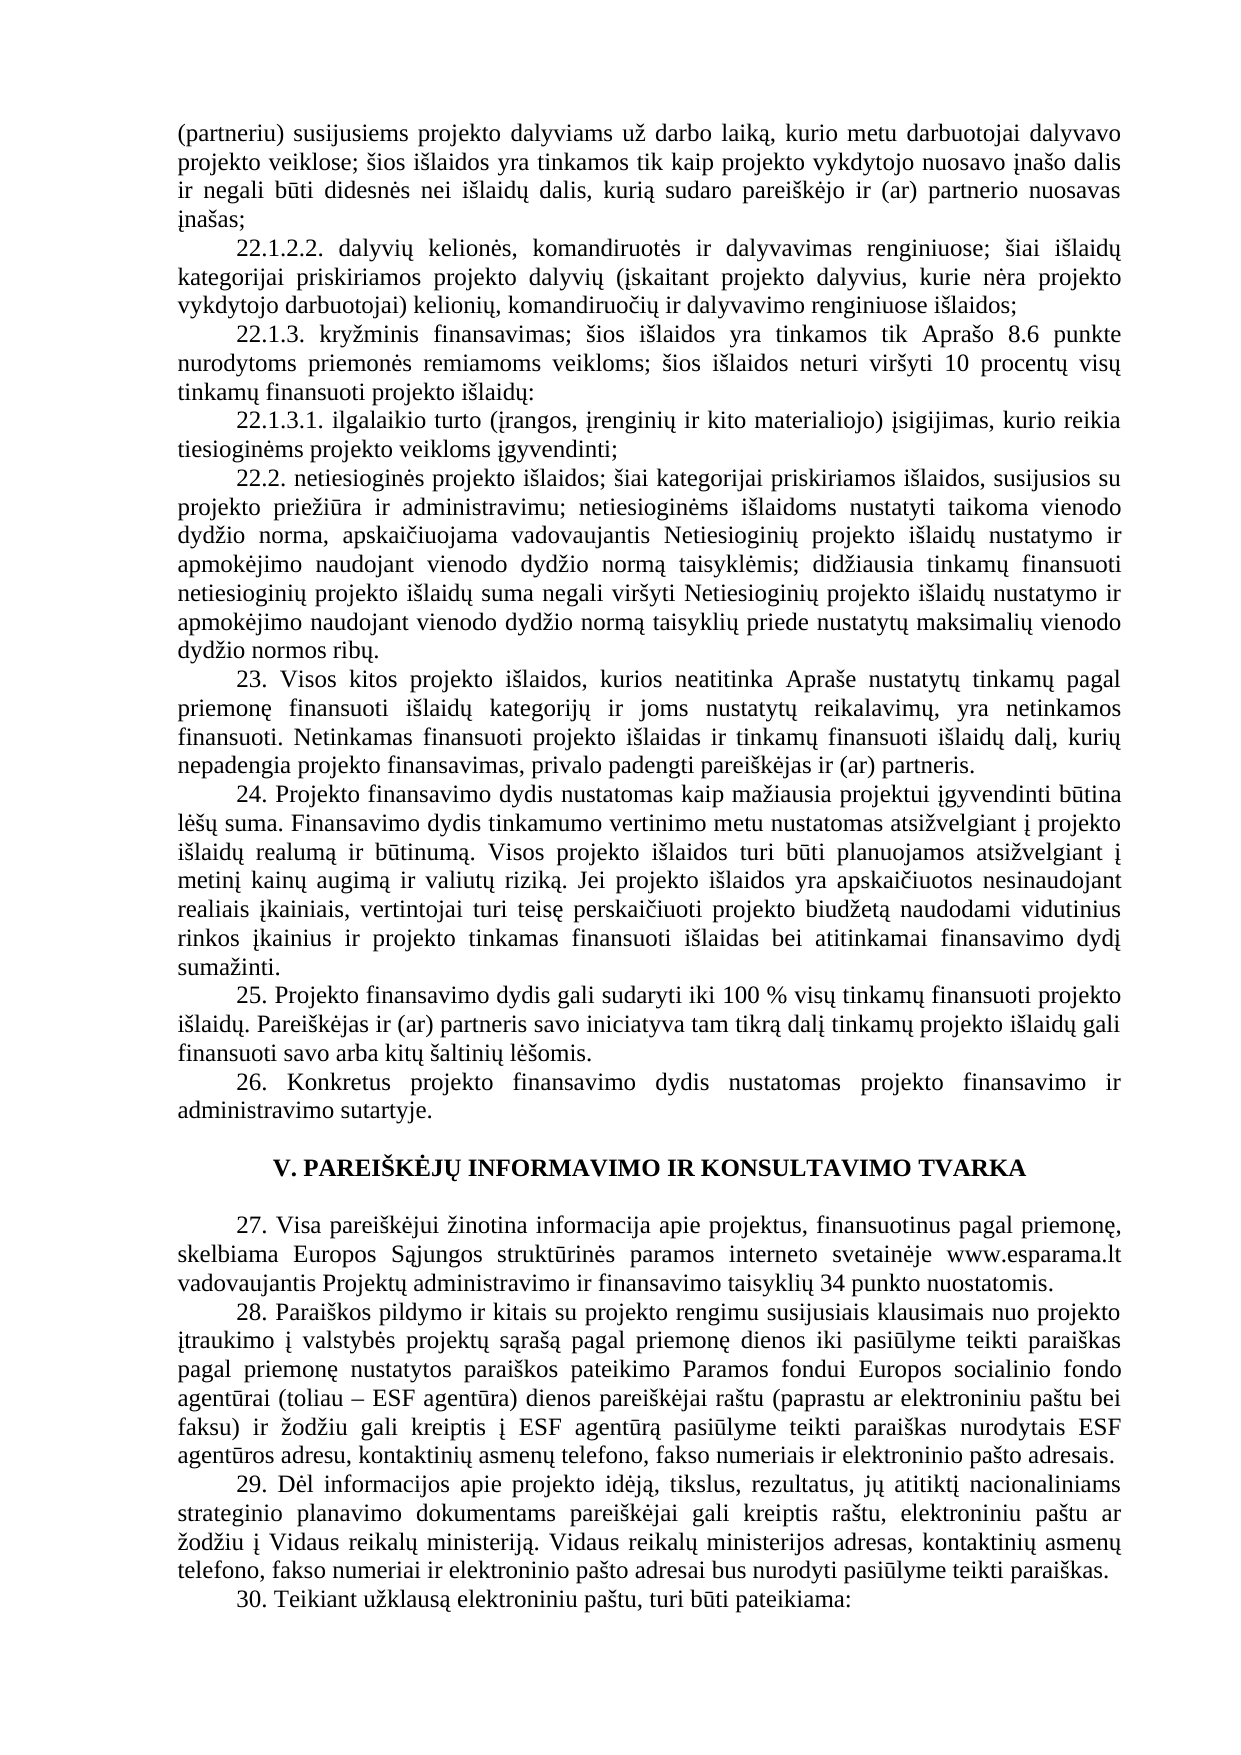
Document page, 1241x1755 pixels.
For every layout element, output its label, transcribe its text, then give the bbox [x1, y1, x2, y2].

text (partneriu) susijusiems projekto dalyviams už darbo laiką, kurio metu darbuotojai dalyvavo projekto veiklose; šios išlaidos yra tinkamos tik kaip projekto vykdytojo nuosavo įnašo dalis ir negali būti didesnės nei išlaidų dalis, kurią sudaro pareiškėjo ir (ar) partnerio nuosavas įnašas; [177, 118, 1122, 233]
text 23. Visos kitos projekto išlaidos, kurios neatitinka Apraše nustatytų tinkamų pagal priemonę finansuoti išlaidų kategorijų ir joms nustatytų reikalavimų, yra netinkamos finansuoti. Netinkamas finansuoti projekto išlaidas ir tinkamų finansuoti išlaidų dalį, kurių nepadengia projekto finansavimas, privalo padengti pareiškėjas ir (ar) partneris. [177, 664, 1122, 779]
text 22.1.3.1. ilgalaikio turto (įrangos, įrenginių ir kito materialiojo) įsigijimas, kurio reikia tiesioginėms projekto veikloms įgyvendinti; [177, 406, 1122, 463]
text 25. Projekto finansavimo dydis gali sudaryti iki 100 % visų tinkamų finansuoti projekto išlaidų. Pareiškėjas ir (ar) partneris savo iniciatyva tam tikrą dalį tinkamų projekto išlaidų gali finansuoti savo arba kitų šaltinių lėšomis. [177, 981, 1122, 1067]
text 30. Teikiant užklausą elektroniniu paštu, turi būti pateikiama: [177, 1584, 1122, 1613]
text V. PAREIŠKĖJŲ INFORMAVIMO IR KONSULTAVIMO TVARKA [177, 1153, 1122, 1182]
text 29. Dėl informacijos apie projekto idėją, tikslus, rezultatus, jų atitiktį nacionaliniams strateginio planavimo dokumentams pareiškėjai gali kreiptis raštu, elektroniniu paštu ar žodžiu į Vidaus reikalų ministeriją. Vidaus reikalų ministerijos adresas, kontaktinių asmenų telefono, fakso numeriai ir elektroninio pašto adresai bus nurodyti pasiūlyme teikti paraiškas. [177, 1469, 1122, 1584]
text 26. Konkretus projekto finansavimo dydis nustatomas projekto finansavimo ir administravimo sutartyje. [177, 1067, 1122, 1124]
text 22.2. netiesioginės projekto išlaidos; šiai kategorijai priskiriamos išlaidos, susijusios su projekto priežiūra ir administravimu; netiesioginėms išlaidoms nustatyti taikoma vienodo dydžio norma, apskaičiuojama vadovaujantis Netiesioginių projekto išlaidų nustatymo ir apmokėjimo naudojant vienodo dydžio normą taisyklėmis; didžiausia tinkamų finansuoti netiesioginių projekto išlaidų suma negali viršyti Netiesioginių projekto išlaidų nustatymo ir apmokėjimo naudojant vienodo dydžio normą taisyklių priede nustatytų maksimalių vienodo dydžio normos ribų. [177, 463, 1122, 664]
text 24. Projekto finansavimo dydis nustatomas kaip mažiausia projektui įgyvendinti būtina lėšų suma. Finansavimo dydis tinkamumo vertinimo metu nustatomas atsižvelgiant į projekto išlaidų realumą ir būtinumą. Visos projekto išlaidos turi būti planuojamos atsižvelgiant į metinį kainų augimą ir valiutų riziką. Jei projekto išlaidos yra apskaičiuotos nesinaudojant realiais įkainiais, vertintojai turi teisę perskaičiuoti projekto biudžetą naudodami vidutinius rinkos įkainius ir projekto tinkamas finansuoti išlaidas bei atitinkamai finansavimo dydį sumažinti. [177, 779, 1122, 981]
text 22.1.3. kryžminis finansavimas; šios išlaidos yra tinkamos tik Aprašo 8.6 punkte nurodytoms priemonės remiamoms veikloms; šios išlaidos neturi viršyti 10 procentų visų tinkamų finansuoti projekto išlaidų: [177, 319, 1122, 406]
text 28. Paraiškos pildymo ir kitais su projekto rengimu susijusiais klausimais nuo projekto įtraukimo į valstybės projektų sąrašą pagal priemonę dienos iki pasiūlyme teikti paraiškas pagal priemonę nustatytos paraiškos pateikimo Paramos fondui Europos socialinio fondo agentūrai (toliau – ESF agentūra) dienos pareiškėjai raštu (paprastu ar elektroniniu paštu bei faksu) ir žodžiu gali kreiptis į ESF agentūrą pasiūlyme teikti paraiškas nurodytais ESF agentūros adresu, kontaktinių asmenų telefono, fakso numeriais ir elektroninio pašto adresais. [177, 1297, 1122, 1469]
text 22.1.2.2. dalyvių kelionės, komandiruotės ir dalyvavimas renginiuose; šiai išlaidų kategorijai priskiriamos projekto dalyvių (įskaitant projekto dalyvius, kurie nėra projekto vykdytojo darbuotojai) kelionių, komandiruočių ir dalyvavimo renginiuose išlaidos; [177, 233, 1122, 319]
text 27. Visa pareiškėjui žinotina informacija apie projektus, finansuotinus pagal priemonę, skelbiama Europos Sąjungos struktūrinės paramos interneto svetainėje www.esparama.lt vadovaujantis Projektų administravimo ir finansavimo taisyklių 34 punkto nuostatomis. [177, 1211, 1122, 1297]
